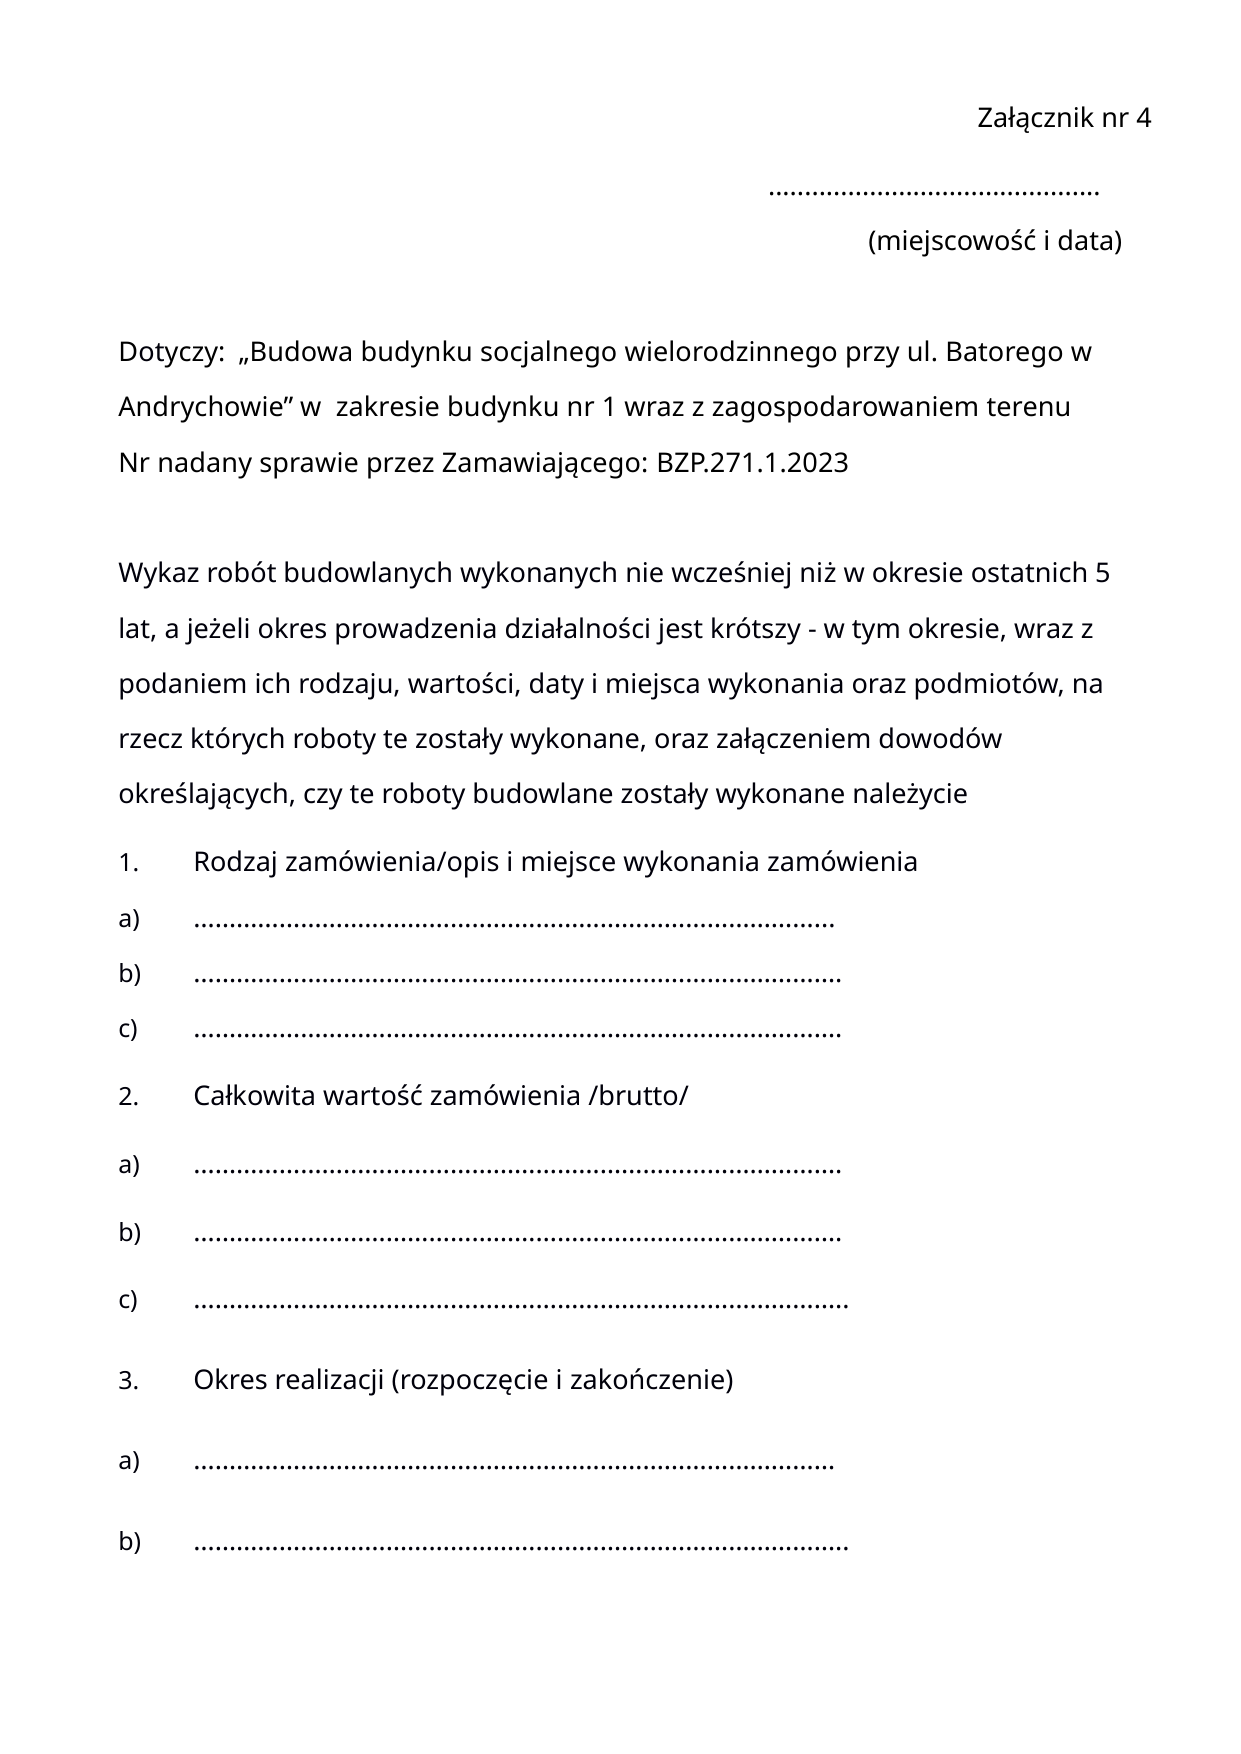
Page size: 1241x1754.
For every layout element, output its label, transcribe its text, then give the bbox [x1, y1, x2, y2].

list Okres realizacji (rozpoczęcie i zakończenie) [118, 1360, 1151, 1397]
list ………………………………………………………………………………. [118, 953, 1151, 990]
list ……………………………………………………………………………... [118, 898, 1151, 935]
list Rodzaj zamówienia/opis i miejsce wykonania zamówienia [118, 843, 1151, 880]
text Dotyczy: „Budowa budynku socjalnego wielorodzinnego przy ul. Batorego w Andrychowie” w zakresie budynku nr 1 wraz z zagospodarowaniem terenu [118, 332, 1151, 425]
list Całkowita wartość zamówienia /brutto/ [118, 1077, 1151, 1113]
text Nr nadany sprawie przez Zamawiającego: BZP.271.1.2023 [118, 443, 1151, 480]
text Załącznik nr 4 [118, 99, 1152, 136]
list ………………………………………………………………………………. [118, 1144, 1151, 1181]
text (miejscowość i data) [148, 222, 1152, 259]
list ……………………………………………………………………………… [118, 1441, 1151, 1477]
text Wykaz robót budowlanych wykonanych nie wcześniej niż w okresie ostatnich 5 lat, a jeżeli okres prowadzenia działalności jest krótszy - w tym okresie, wraz z podaniem ich rodzaju, wartości, daty i miejsca wykonania oraz podmiotów, na rzecz których roboty te zostały wykonane, oraz załączeniem dowodów określających, czy te roboty budowlane zostały wykonane należycie [118, 554, 1151, 812]
list ……………………………………………………………………………….. [118, 1521, 1151, 1558]
list ………………………………………………………………………………. [118, 1009, 1151, 1046]
list ………………………………………………………………………………. [118, 1212, 1151, 1249]
text .............................................. [768, 167, 1152, 203]
list ……………………………………………………………………………….. [118, 1280, 1151, 1317]
